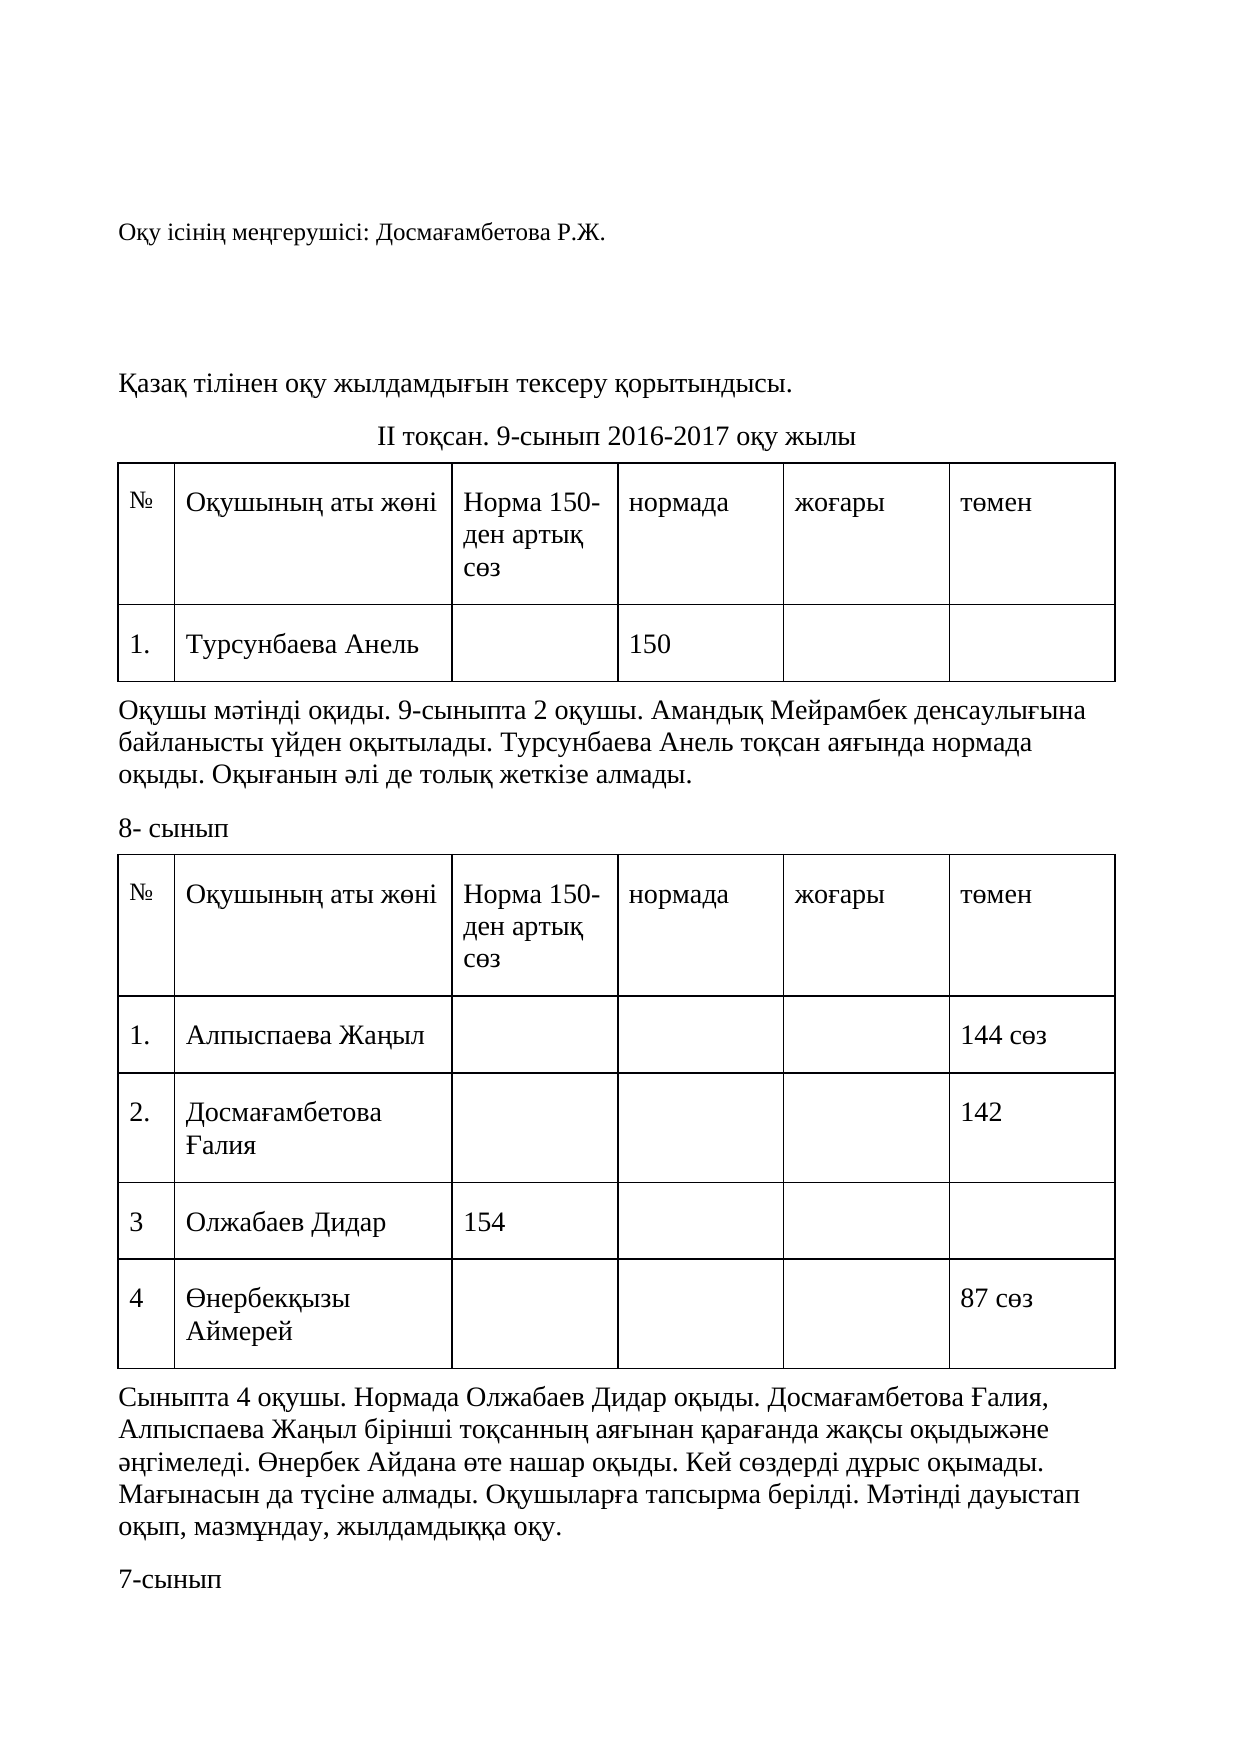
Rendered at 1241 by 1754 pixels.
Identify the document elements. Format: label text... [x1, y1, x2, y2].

table_header төмен [950, 464, 1114, 604]
table_header нормада [619, 855, 783, 995]
table_cell [619, 1183, 783, 1258]
text Оқушы мәтінді оқиды. 9-сыныпта 2 оқушы. Амандық Мейрамбек денсаулығына байланысты үйден оқытылады. Турсунбаева Анель тоқсан аяғында нормада оқыды. Оқығанын әлі де толық жеткізе алмады. [118, 693, 1122, 790]
table_cell 144 сөз [950, 997, 1114, 1072]
text 8- сынып [118, 811, 1122, 843]
table_header төмен [950, 855, 1114, 995]
text Сыныпта 4 оқушы. Нормада Олжабаев Дидар оқыды. Досмағамбетова Ғалия, Алпыспаева Жаңыл бірінші тоқсанның аяғынан қарағанда жақсы оқыдыжәне әңгімеледі. Өнербек Айдана өте нашар оқыды. Кей сөздерді дұрыс оқымады. Мағынасын да түсіне алмады. Оқушыларға тапсырма берілді. Мәтінді дауыстап оқып, мазмұндау, жылдамдыққа оқу. [118, 1380, 1122, 1542]
table_header Норма 150-ден артық сөз [453, 855, 617, 995]
table_cell [619, 1074, 783, 1181]
table_cell [453, 605, 617, 681]
table_cell Турсунбаева Анель [175, 605, 451, 681]
table_header Оқушының аты жөні [175, 464, 451, 604]
table_cell [784, 1183, 949, 1258]
table_cell [453, 1074, 617, 1181]
table_header № [119, 855, 174, 995]
table_cell [453, 997, 617, 1072]
table_cell Алпыспаева Жаңыл [175, 997, 451, 1072]
table_cell [784, 1074, 949, 1181]
table_cell [784, 997, 949, 1072]
table_cell 3 [119, 1183, 174, 1258]
table_cell [950, 1183, 1114, 1258]
table_cell [453, 1260, 617, 1368]
table_cell [784, 1260, 949, 1368]
text Қазақ тілінен оқу жылдамдығын тексеру қорытындысы. [118, 366, 1122, 398]
text ІІ тоқсан. 9-сынып 2016-2017 оқу жылы [118, 419, 1122, 452]
text Оқу ісінің меңгерушісі: Досмағамбетова Р.Ж. [118, 217, 1122, 246]
table_cell 87 сөз [950, 1260, 1114, 1368]
table_header Норма 150-ден артық сөз [453, 464, 617, 604]
table_cell 1. [119, 605, 174, 681]
table_cell 2. [119, 1074, 174, 1181]
table_cell Өнербекқызы Аймерей [175, 1260, 451, 1368]
table_header № [119, 464, 174, 604]
table_header жоғары [784, 464, 949, 604]
table_cell 1. [119, 997, 174, 1072]
table_cell [619, 997, 783, 1072]
table_cell [950, 605, 1114, 681]
table_cell 142 [950, 1074, 1114, 1181]
table_header Оқушының аты жөні [175, 855, 451, 995]
table_cell Олжабаев Дидар [175, 1183, 451, 1258]
table_cell [784, 605, 949, 681]
table_cell 150 [619, 605, 783, 681]
table_cell Досмағамбетова Ғалия [175, 1074, 451, 1181]
table_header жоғары [784, 855, 949, 995]
table_header нормада [619, 464, 783, 604]
text 7-сынып [118, 1563, 1122, 1595]
table_cell [619, 1260, 783, 1368]
table_cell 154 [453, 1183, 617, 1258]
table_cell 4 [119, 1260, 174, 1368]
